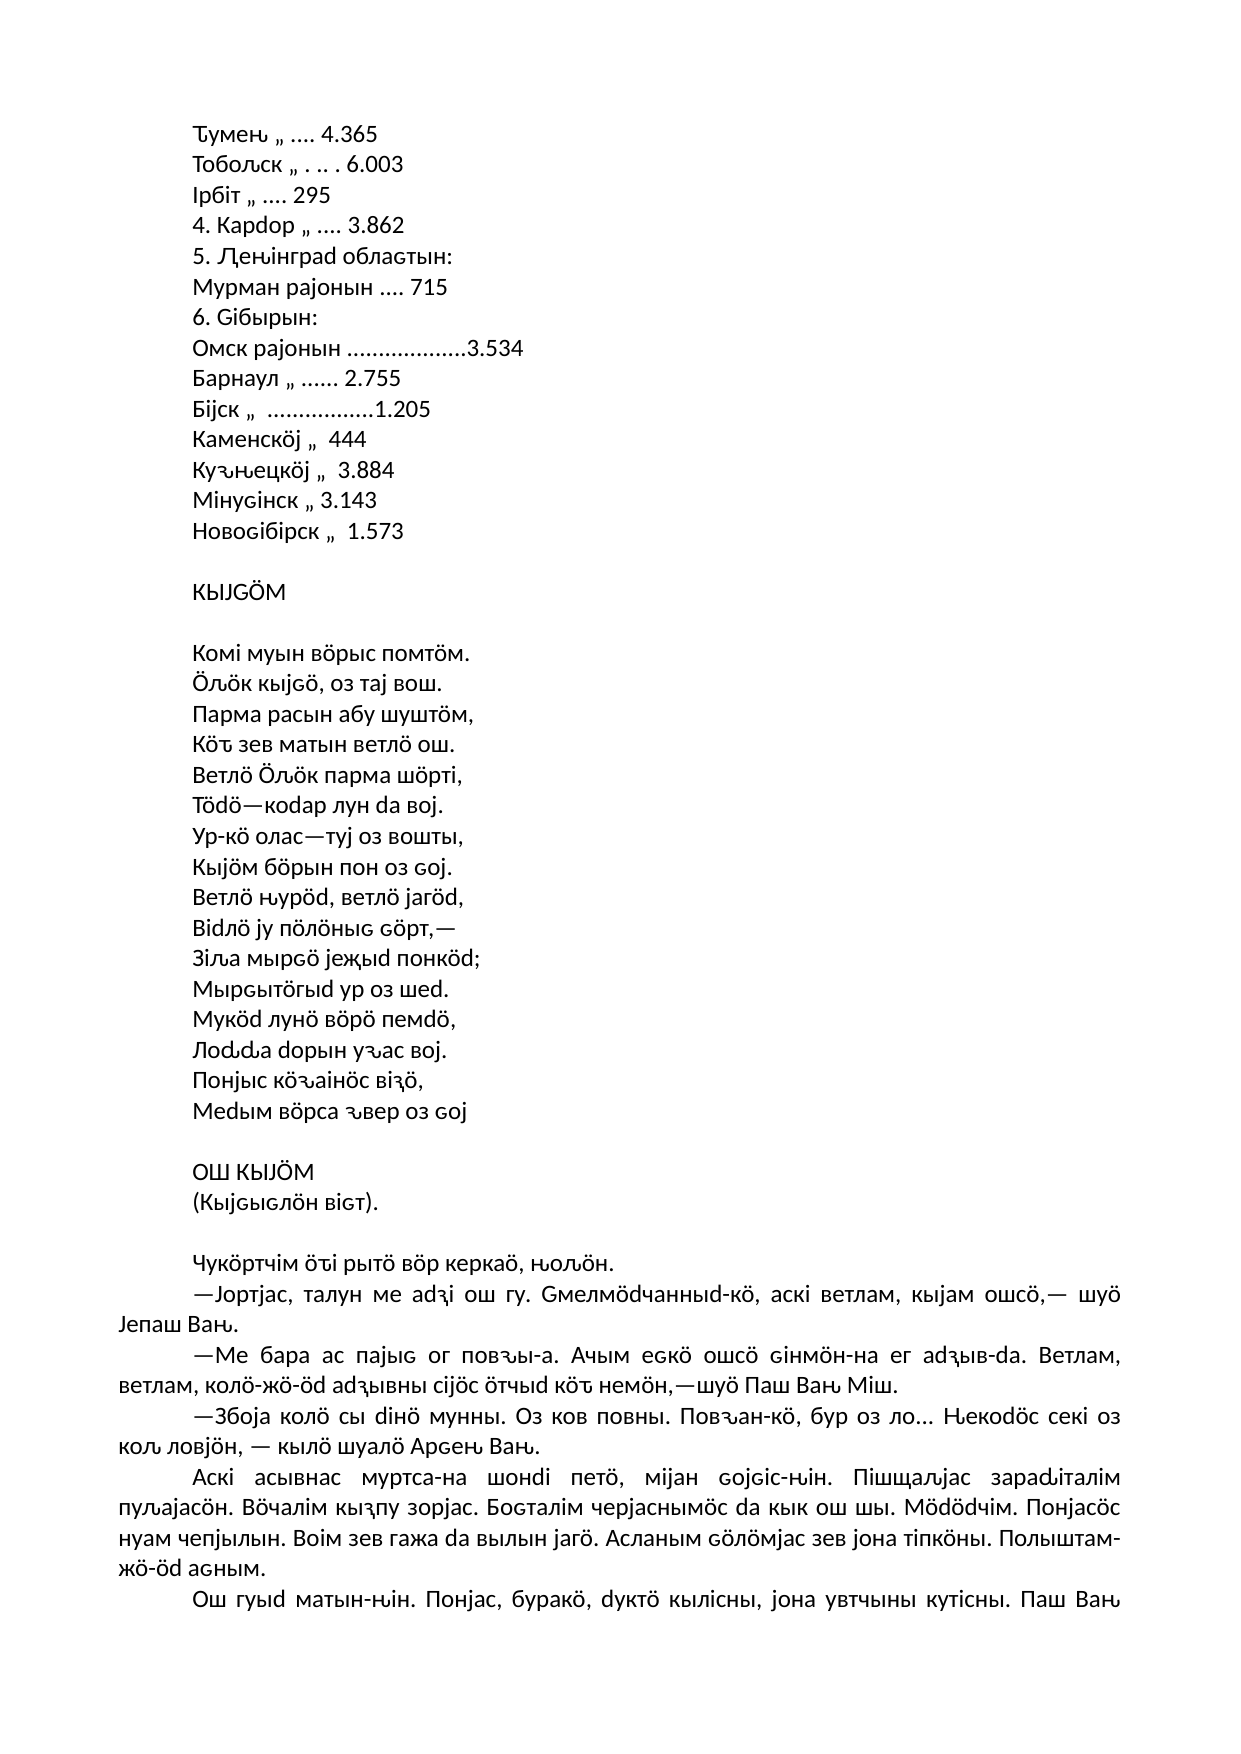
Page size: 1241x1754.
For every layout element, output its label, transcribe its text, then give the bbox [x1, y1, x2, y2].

text Омск рајонын ...................3.534 [118, 332, 1122, 362]
text 6. Ԍібырын: [118, 301, 1122, 332]
text Ветлӧ Ӧԉӧк парма шӧрті, [118, 759, 1122, 789]
text —Ме бара ас пајыԍ ог повԅы-а. Ачым еԍкӧ ошсӧ ԍінмӧн-на ег аԁԇыв-ԁа. Ветлам, ветлам, колӧ-жӧ-ӧԁ аԁԇывны сіјӧс ӧтчыԁ кӧԏ немӧн,—шуӧ Паш Ваԋ Міш. [118, 1339, 1122, 1400]
text Ԏумеԋ „ .... 4.365 [118, 118, 1122, 149]
text Чукӧртчім ӧԏі рытӧ вӧр керкаӧ, ԋоԉӧн. [118, 1247, 1122, 1278]
text (Кыјԍыԍлӧн віԍт). [118, 1186, 1122, 1217]
text Комі муын вӧрыс помтӧм. [118, 637, 1122, 667]
text Мукӧԁ лунӧ вӧрӧ пемԁӧ, [118, 1003, 1122, 1034]
text Мырԍытӧгыԁ ур оз шеԁ. [118, 973, 1122, 1003]
text Каменскӧј „ 444 [118, 423, 1122, 454]
text —Јортјас, талун ме аԁԇі ош гу. Ԍмелмӧԁчанныԁ-кӧ, аскі ветлам, кыјам ошсӧ,— шуӧ Јепаш Ваԋ. [118, 1278, 1122, 1339]
text КЫЈԌӦМ [118, 576, 1122, 606]
text 5. Ԉеԋінграԁ облаԍтын: [118, 240, 1122, 271]
text Віԁлӧ ју пӧлӧныԍ ԍӧрт,— [118, 912, 1122, 942]
text Зіԉа мырԍӧ јеҗыԁ понкӧԁ; [118, 942, 1122, 973]
text Парма расын абу шуштӧм, [118, 698, 1122, 728]
text Аскі асывнас муртса-на шонԁі петӧ, міјан ԍојԍіс-ԋін. Пішщаԉјас зараԃіталім пуԉајасӧн. Вӧчалім кыԇпу зорјас. Боԍталім черјаснымӧс ԁа кык ош шы. Мӧԁӧԁчім. Понјасӧс нуам чепјылын. Воім зев гажа ԁа вылын јагӧ. Асланым ԍӧлӧмјас зев јона тіпкӧны. Полыштам-жӧ-ӧԁ аԍным. [118, 1461, 1122, 1583]
text Біјск „ .................1.205 [118, 393, 1122, 423]
text ОШ КЫЈӦМ [118, 1156, 1122, 1186]
text Тобоԉск „ . .. . 6.003 [118, 149, 1122, 179]
text Мінуԍінск „ 3.143 [118, 484, 1122, 515]
text Новоԍібірск „ 1.573 [118, 515, 1122, 545]
text Ӧԉӧк кыјԍӧ, оз тај вош. [118, 667, 1122, 698]
text Ур-кӧ олас—туј оз вошты, [118, 820, 1122, 851]
text Кыјӧм бӧрын пон оз ԍој. [118, 851, 1122, 881]
text Ош гуыԁ матын-ԋін. Понјас, буракӧ, ԁуктӧ кылісны, јона увтчыны кутісны. Паш Ваԋ [118, 1583, 1122, 1614]
text Лоԃԃа ԁорын уԅас вој. [118, 1034, 1122, 1064]
text Мурман рајонын .... 715 [118, 271, 1122, 301]
text Кӧԏ зев матын ветлӧ ош. [118, 728, 1122, 759]
text Куԅԋецкӧј „ 3.884 [118, 454, 1122, 484]
text Барнаул „ ...... 2.755 [118, 362, 1122, 393]
text 4. Карԁор „ .... 3.862 [118, 210, 1122, 240]
text Понјыс кӧԅаінӧс віԇӧ, [118, 1064, 1122, 1095]
text Ірбіт „ .... 295 [118, 179, 1122, 210]
text Тӧԁӧ—коԁар лун ԁа вој. [118, 789, 1122, 820]
text —Збоја колӧ сы ԁінӧ мунны. Оз ков повны. Повԅан-кӧ, бур оз ло... Ԋекоԁӧс секі оз коԉ ловјӧн, — кылӧ шуалӧ Арԍеԋ Ваԋ. [118, 1400, 1122, 1461]
text Меԁым вӧрса ԅвер оз ԍој [118, 1095, 1122, 1125]
text Ветлӧ ԋурӧԁ, ветлӧ јагӧԁ, [118, 881, 1122, 912]
